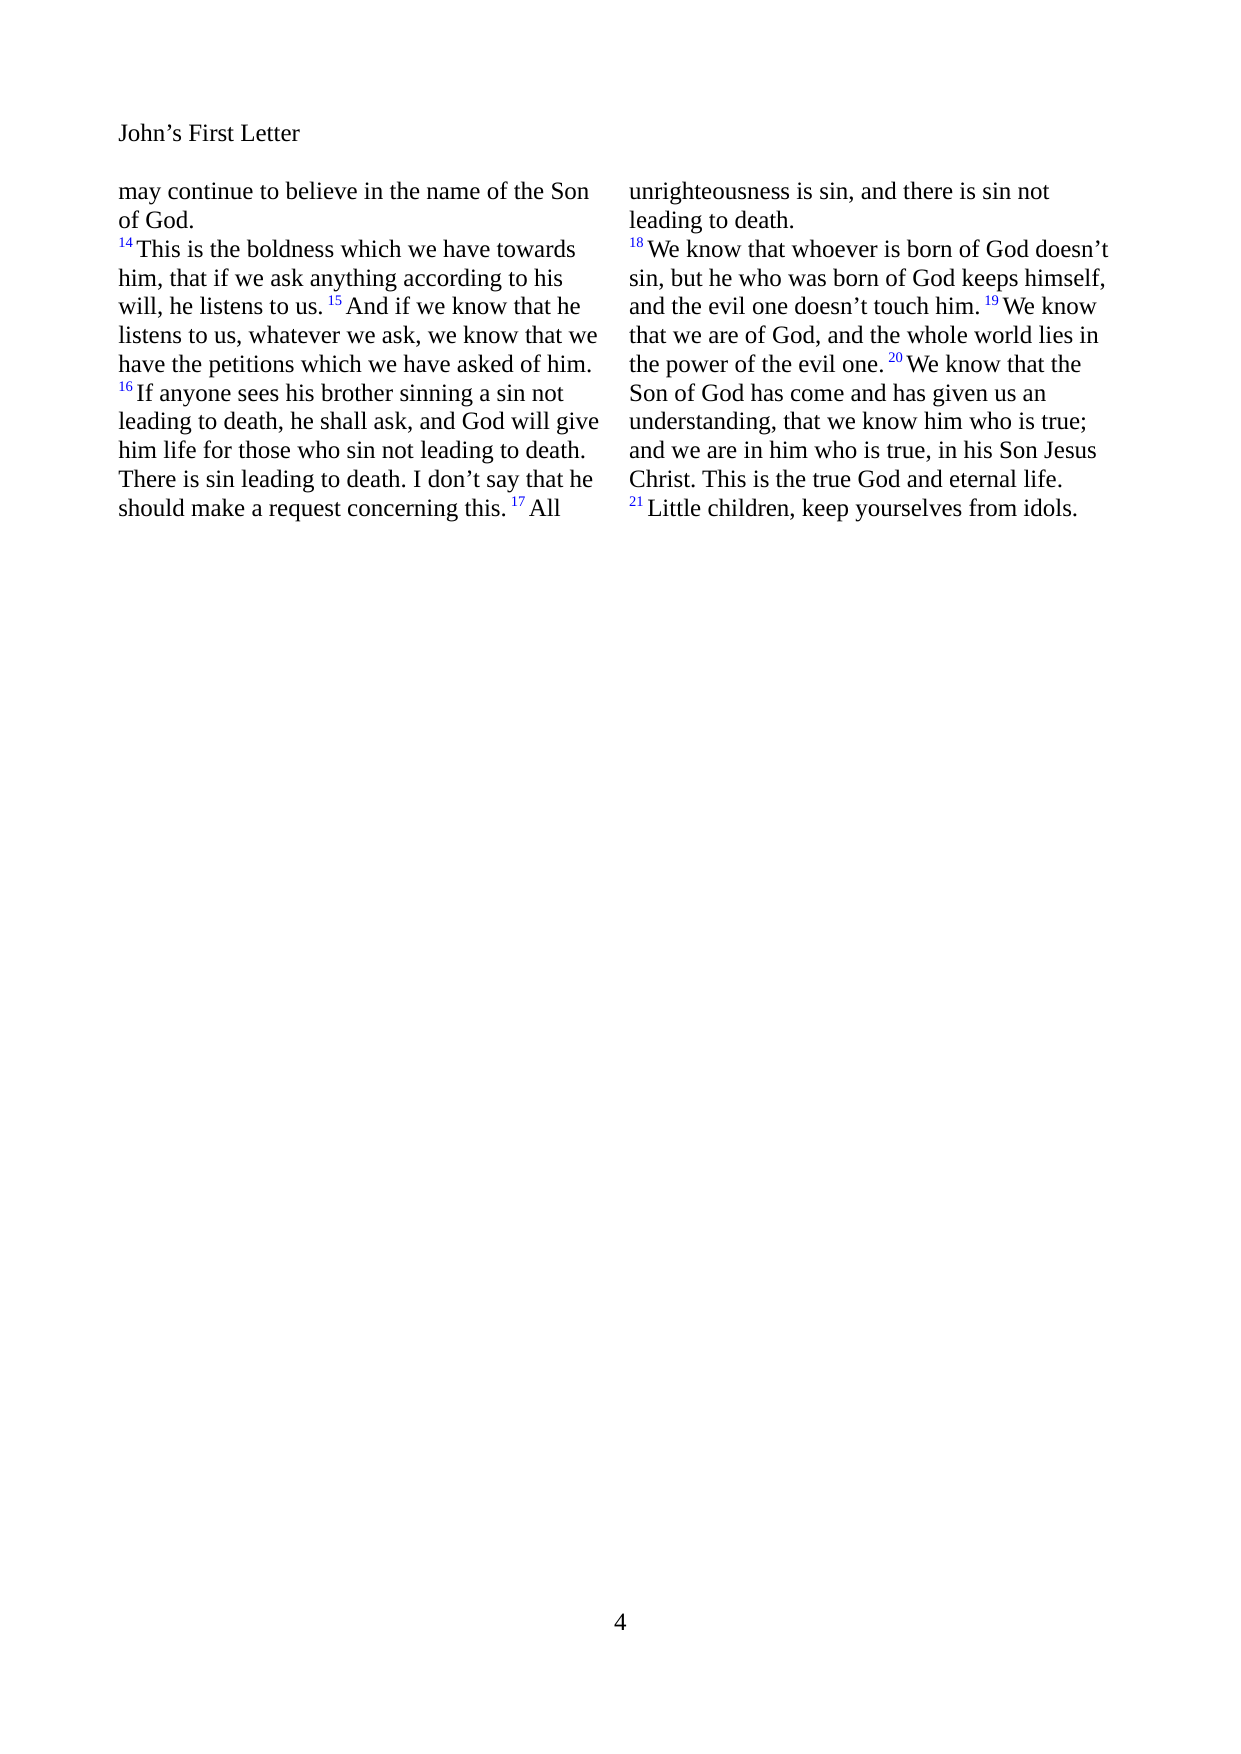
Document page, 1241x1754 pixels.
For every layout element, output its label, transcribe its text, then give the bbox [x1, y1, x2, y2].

text may continue to believe in the name of the Son of God. [118, 176, 611, 234]
text 16 If anyone sees his brother sinning a sin not leading to death, he shall ask, and God will give him life for those who sin not leading to death. There is sin leading to death. I don’t say that he should make a request concerning this. 17 All [118, 378, 611, 521]
text 18 We know that whoever is born of God doesn’t sin, but he who was born of God keeps himself, and the evil one doesn’t touch him. 19 We know that we are of God, and the whole world lies in the power of the evil one. 20 We know that the Son of God has come and has given us an understanding, that we know him who is true; and we are in him who is true, in his Son Jesus Christ. This is the true God and eternal life. [629, 234, 1122, 493]
text unrighteousness is sin, and there is sin not leading to death. [629, 176, 1122, 234]
text 14 This is the boldness which we have towards him, that if we ask anything according to his will, he listens to us. 15 And if we know that he listens to us, whatever we ask, we know that we have the petitions which we have asked of him. [118, 234, 611, 378]
text 21 Little children, keep yourselves from idols. [629, 493, 1122, 521]
